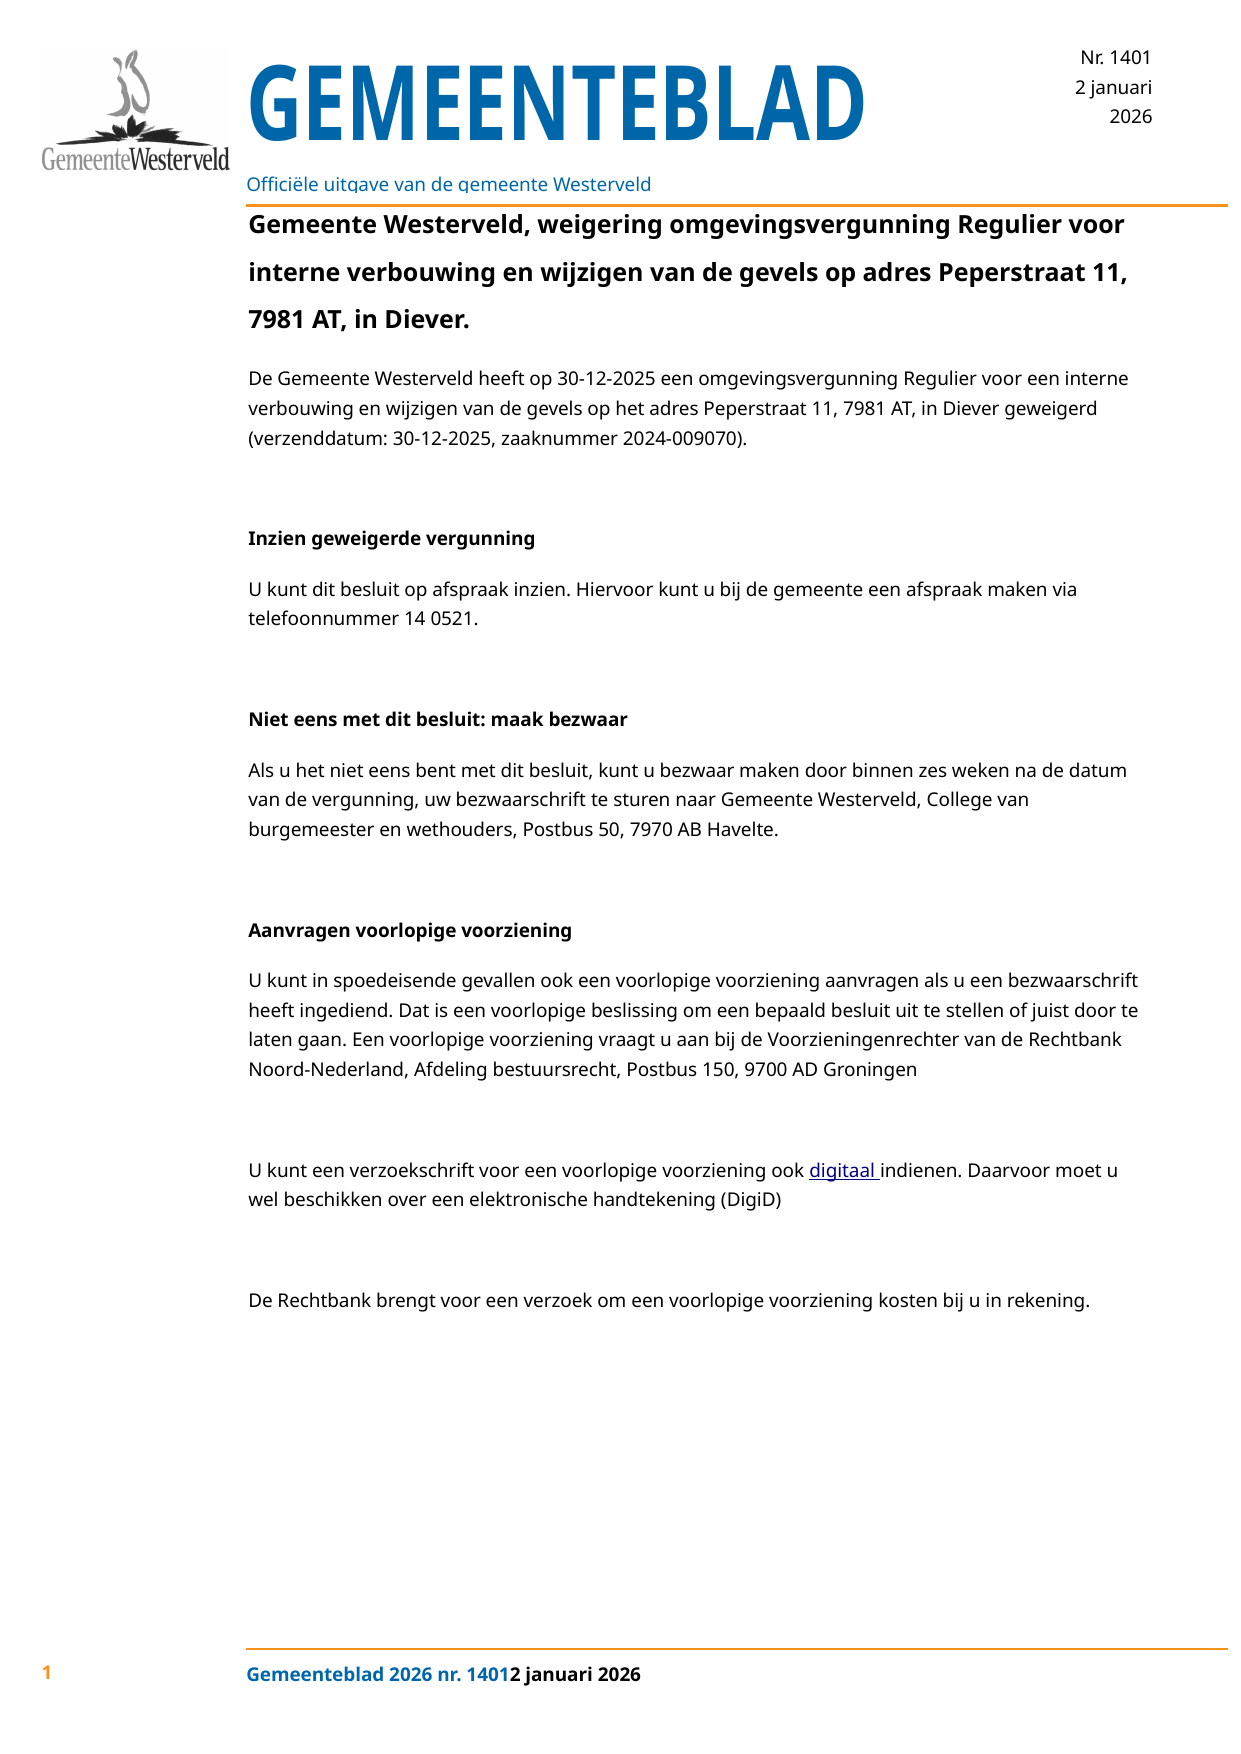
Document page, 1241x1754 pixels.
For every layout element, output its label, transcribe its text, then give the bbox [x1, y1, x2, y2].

text U kunt dit besluit op afspraak inzien. Hiervoor kunt u bij de gemeente een afspraak maken via telefoonnummer 14 0521. [248, 576, 1152, 631]
text U kunt in spoedeisende gevallen ook een voorlopige voorziening aanvragen als u een bezwaarschrift heeft ingediend. Dat is een voorlopige beslissing om een bepaald besluit uit te stellen of juist door te laten gaan. Een voorlopige voorziening vraagt u aan bij de Voorzieningenrechter van de Rechtbank Noord-Nederland, Afdeling bestuursrecht, Postbus 150, 9700 AD Groningen [248, 967, 1152, 1082]
picture [41, 47, 231, 172]
text Aanvragen voorlopige voorziening [248, 917, 1152, 942]
text Niet eens met dit besluit: maak bezwaar [248, 706, 1152, 732]
text U kunt een verzoekschrift voor een voorlopige voorziening ook digitaal indienen. Daarvoor moet u wel beschikken over een elektronische handtekening (DigiD) [248, 1157, 1152, 1212]
text Als u het niet eens bent met dit besluit, kunt u bezwaar maken door binnen zes weken na de datum van de vergunning, uw bezwaarschrift te sturen naar Gemeente Westerveld, College van burgemeester en wethouders, Postbus 50, 7970 AB Havelte. [248, 757, 1152, 842]
text Gemeente Westerveld, weigering omgevingsvergunning Regulier voor interne verbouwing en wijzigen van de gevels op adres Peperstraat 11, 7981 AT, in Diever. [248, 207, 1152, 336]
text Inzien geweigerde vergunning [248, 526, 1152, 551]
text De Rechtbank brengt voor een verzoek om een voorlopige voorziening kosten bij u in rekening. [248, 1287, 1152, 1313]
text De Gemeente Westerveld heeft op 30-12-2025 een omgevingsvergunning Regulier voor een interne verbouwing en wijzigen van de gevels op het adres Peperstraat 11, 7981 AT, in Diever geweigerd (verzenddatum: 30-12-2025, zaaknummer 2024-009070). [248, 366, 1152, 450]
